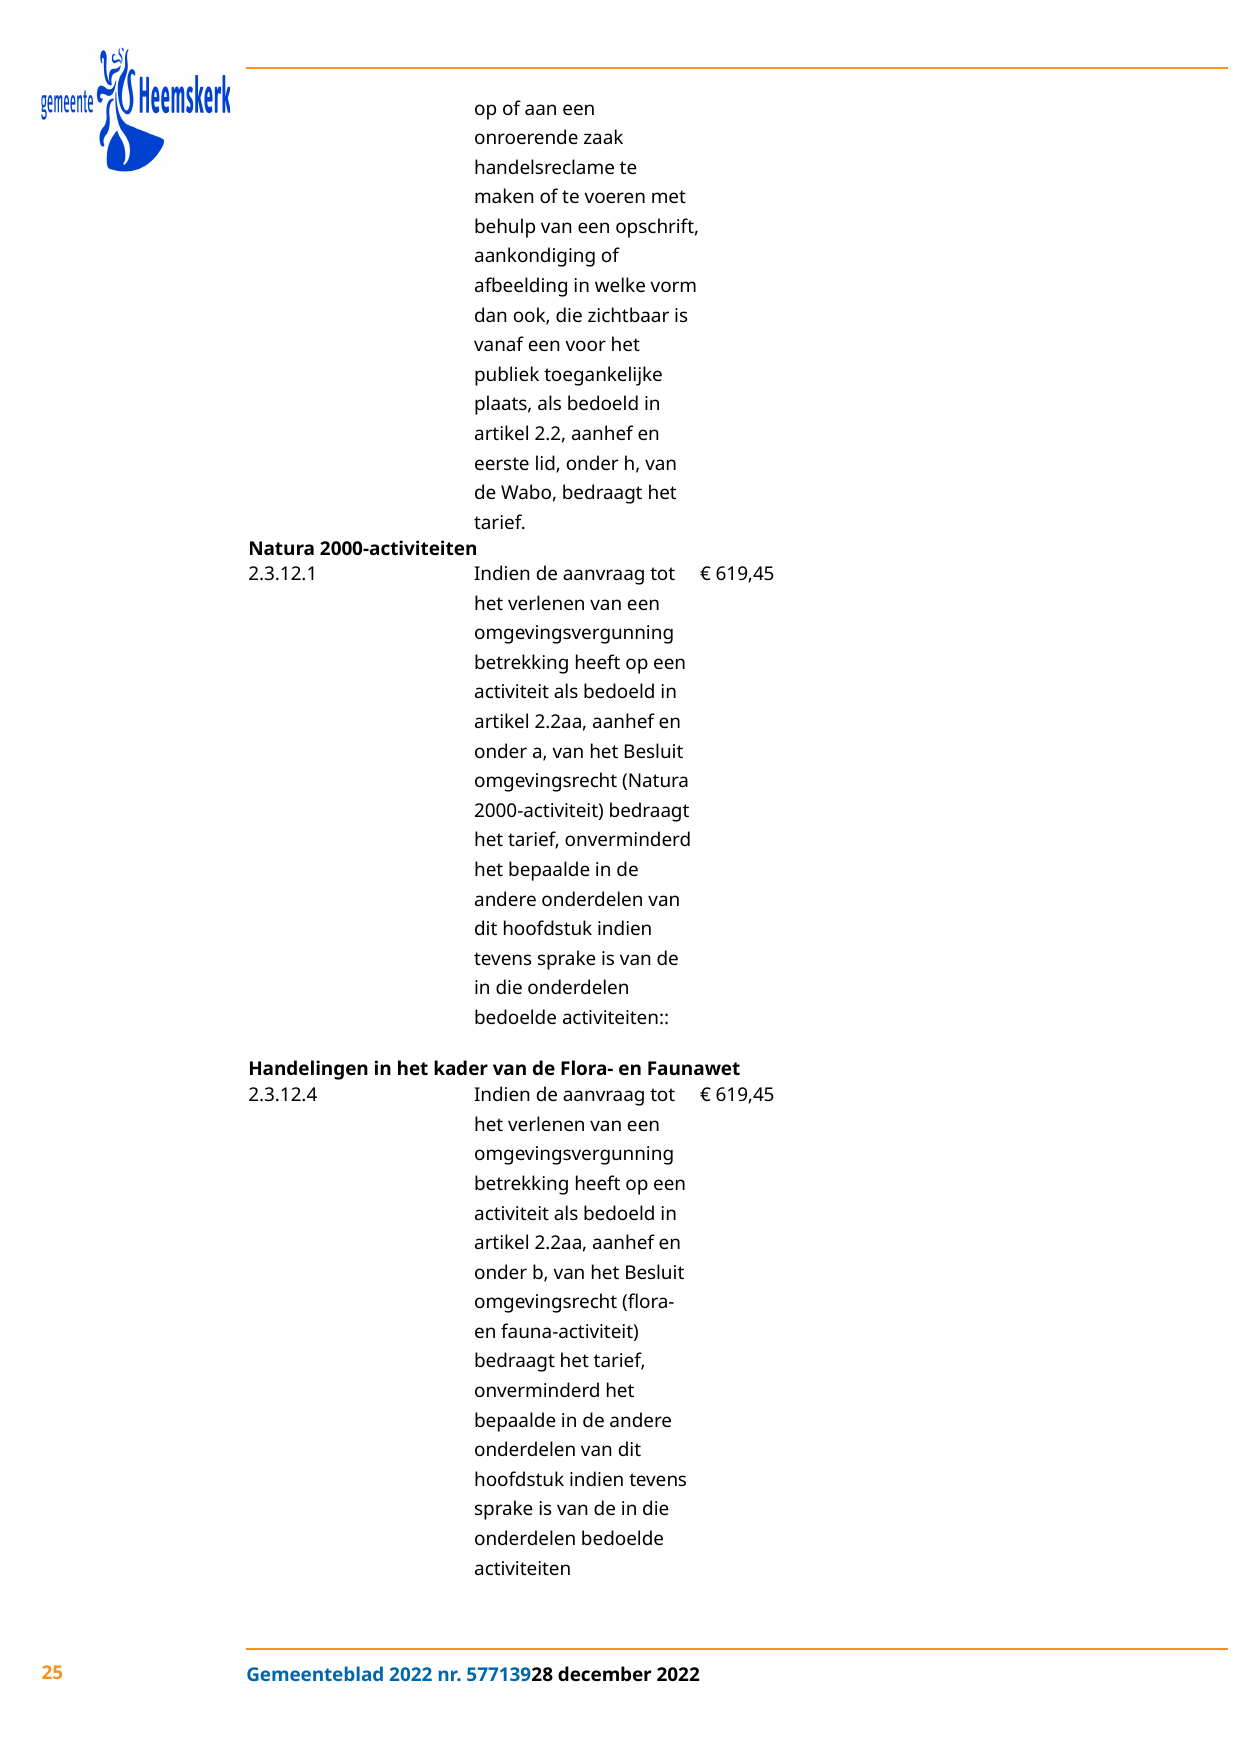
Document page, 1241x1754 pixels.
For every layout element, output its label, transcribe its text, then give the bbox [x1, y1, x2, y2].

table_cell [474, 1030, 700, 1056]
table_cell [248, 1030, 474, 1056]
table_cell 2.3.12.4 [248, 1081, 474, 1580]
table_cell € 619,45 [700, 1081, 926, 1580]
table_cell Handelingen in het kader van de Flora- en Faunawet [248, 1056, 926, 1081]
table_cell op of aan een onroerende zaak handelsreclame te maken of te voeren met behulp van een opschrift, aankondiging of afbeelding in welke vorm dan ook, die zichtbaar is vanaf een voor het publiek toegankelijke plaats, als bedoeld in artikel 2.2, aanhef en eerste lid, onder h, van de Wabo, bedraagt het tarief. [474, 95, 700, 535]
table_cell Natura 2000-activiteiten [248, 535, 926, 560]
table_cell [926, 1030, 1152, 1056]
table_cell Indien de aanvraag tot het verlenen van een omgevingsvergunning betrekking heeft op een activiteit als bedoeld in artikel 2.2aa, aanhef en onder b, van het Besluit omgevingsrecht (flora- en fauna-activiteit) bedraagt het tarief, onverminderd het bepaalde in de andere onderdelen van dit hoofdstuk indien tevens sprake is van de in die onderdelen bedoelde activiteiten [474, 1081, 700, 1580]
table_cell [926, 1081, 1152, 1580]
table_cell Indien de aanvraag tot het verlenen van een omgevingsvergunning betrekking heeft op een activiteit als bedoeld in artikel 2.2aa, aanhef en onder a, van het Besluit omgevingsrecht (Natura 2000-activiteit) bedraagt het tarief, onverminderd het bepaalde in de andere onderdelen van dit hoofdstuk indien tevens sprake is van de in die onderdelen bedoelde activiteiten:: [474, 560, 700, 1030]
table_cell [926, 535, 1152, 560]
table_cell € 619,45 [700, 560, 926, 1030]
table_cell [700, 95, 926, 535]
table_cell [700, 1030, 926, 1056]
table_cell [926, 1580, 1152, 1606]
table_cell [926, 1056, 1152, 1081]
table_cell [248, 95, 474, 535]
picture [41, 47, 231, 172]
table_cell [248, 1580, 926, 1606]
table_cell [926, 95, 1152, 535]
table_cell [926, 560, 1152, 1030]
table_cell 2.3.12.1 [248, 560, 474, 1030]
